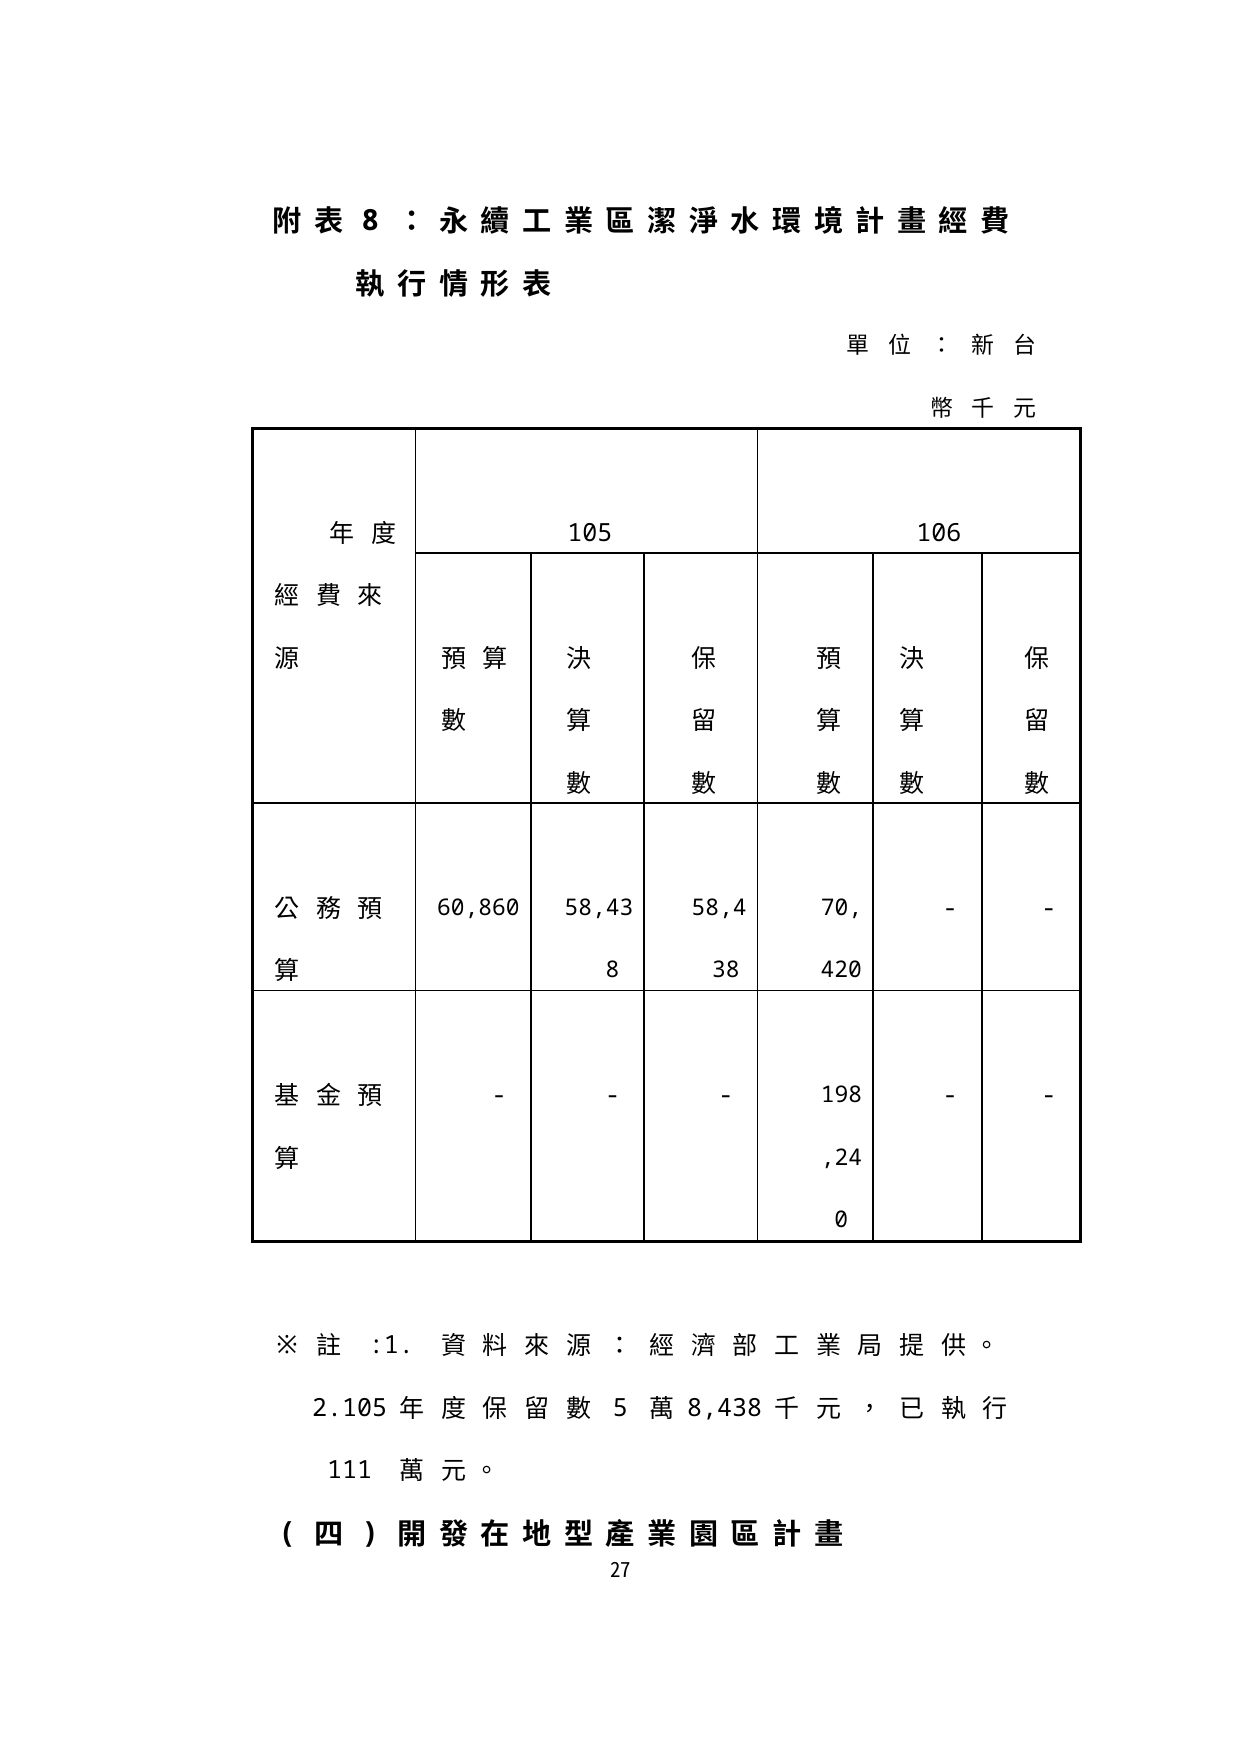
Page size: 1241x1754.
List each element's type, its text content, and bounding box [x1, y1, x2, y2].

table_cell 58,438 [532, 804, 643, 990]
table_cell - [983, 991, 1079, 1240]
table_cell 決算數 [874, 554, 981, 802]
table_cell 保留數 [645, 554, 757, 802]
table_cell 58,438 [645, 804, 757, 990]
table_cell 公務預算 [254, 804, 415, 990]
table_cell - [983, 804, 1079, 990]
table_header 106 [758, 430, 1079, 552]
table_cell 保留數 [983, 554, 1079, 802]
text (四)開發在地型產業園區計畫 [242, 1490, 1058, 1552]
table_cell 198,240 [758, 991, 872, 1240]
table_cell 60,860 [416, 804, 530, 990]
table_cell 基金預算 [254, 991, 415, 1240]
text 單位：新台幣千元 [199, 302, 1045, 427]
text 2.105年度保留數5萬8,438千元，已執行111萬元。 [301, 1365, 1058, 1490]
table_cell 70,420 [758, 804, 872, 990]
table_cell - [645, 991, 757, 1240]
text 附表8：永續工業區潔淨水環境計畫經費執行情形表 [242, 177, 1045, 302]
text ※註:1.資料來源：經濟部工業局提供。 [236, 1302, 1058, 1365]
table_cell - [874, 991, 981, 1240]
table_cell 決算數 [532, 554, 643, 802]
table_cell - [532, 991, 643, 1240]
table_header 年度 經費來源 [254, 430, 415, 802]
table_header 105 [416, 430, 757, 552]
table_cell - [874, 804, 981, 990]
table_cell - [416, 991, 530, 1240]
table_cell 預算數 [758, 554, 872, 802]
table_cell 預算數 [416, 554, 530, 802]
